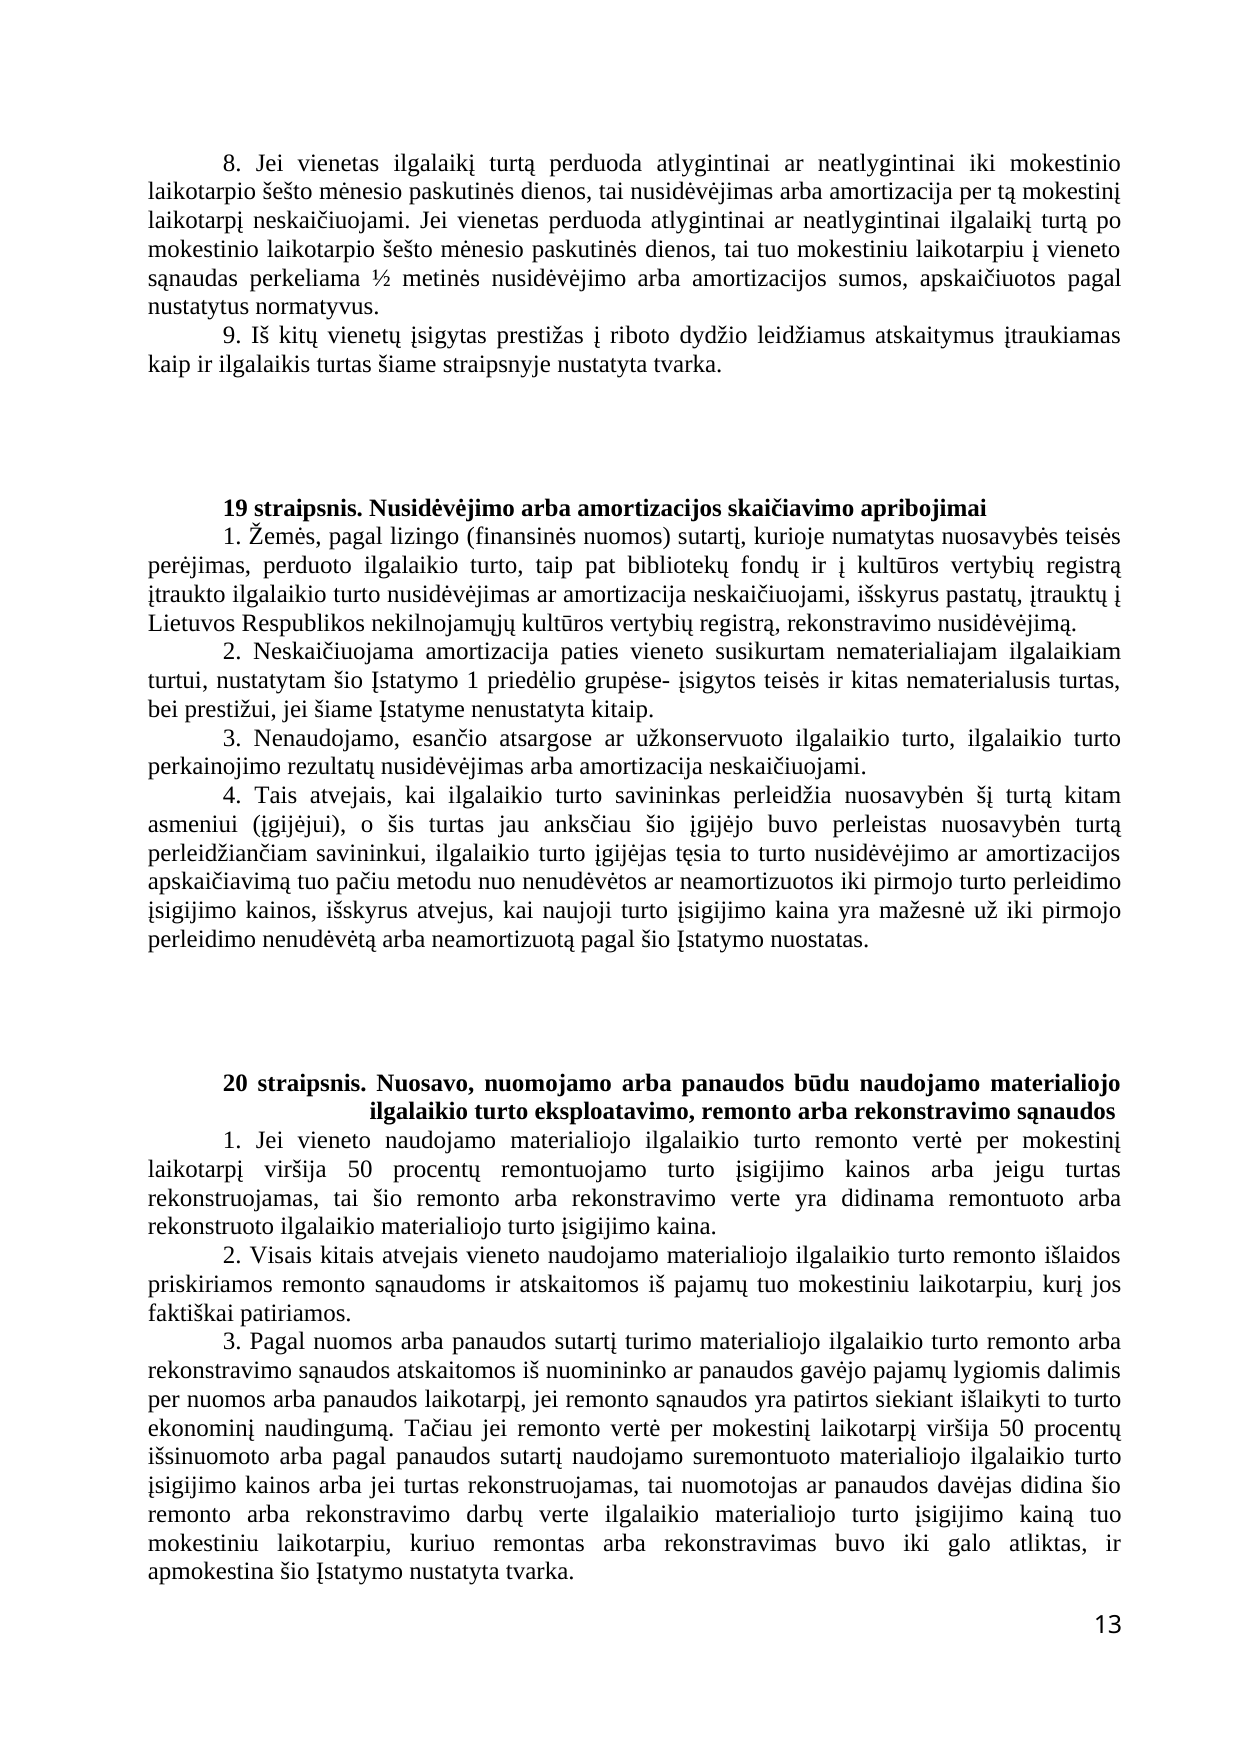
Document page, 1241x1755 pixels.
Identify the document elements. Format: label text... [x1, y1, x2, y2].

text 8. Jei vienetas ilgalaikį turtą perduoda atlygintinai ar neatlygintinai iki mokestinio laikotarpio šešto mėnesio paskutinės dienos, tai nusidėvėjimas arba amortizacija per tą mokestinį laikotarpį neskaičiuojami. Jei vienetas perduoda atlygintinai ar neatlygintinai ilgalaikį turtą po mokestinio laikotarpio šešto mėnesio paskutinės dienos, tai tuo mokestiniu laikotarpiu į vieneto sąnaudas perkeliama ½ metinės nusidėvėjimo arba amortizacijos sumos, apskaičiuotos pagal nustatytus normatyvus. [148, 148, 1122, 320]
text 1. Žemės, pagal lizingo (finansinės nuomos) sutartį, kurioje numatytas nuosavybės teisės perėjimas, perduoto ilgalaikio turto, taip pat bibliotekų fondų ir į kultūros vertybių registrą įtraukto ilgalaikio turto nusidėvėjimas ar amortizacija neskaičiuojami, išskyrus pastatų, įtrauktų į Lietuvos Respublikos nekilnojamųjų kultūros vertybių registrą, rekonstravimo nusidėvėjimą. [148, 521, 1122, 636]
text 2. Visais kitais atvejais vieneto naudojamo materialiojo ilgalaikio turto remonto išlaidos priskiriamos remonto sąnaudoms ir atskaitomos iš pajamų tuo mokestiniu laikotarpiu, kurį jos faktiškai patiriamos. [148, 1240, 1122, 1326]
text 1. Jei vieneto naudojamo materialiojo ilgalaikio turto remonto vertė per mokestinį laikotarpį viršija 50 procentų remontuojamo turto įsigijimo kainos arba jeigu turtas rekonstruojamas, tai šio remonto arba rekonstravimo verte yra didinama remontuoto arba rekonstruoto ilgalaikio materialiojo turto įsigijimo kaina. [148, 1125, 1122, 1240]
text 3. Pagal nuomos arba panaudos sutartį turimo materialiojo ilgalaikio turto remonto arba rekonstravimo sąnaudos atskaitomos iš nuomininko ar panaudos gavėjo pajamų lygiomis dalimis per nuomos arba panaudos laikotarpį, jei remonto sąnaudos yra patirtos siekiant išlaikyti to turto ekonominį naudingumą. Tačiau jei remonto vertė per mokestinį laikotarpį viršija 50 procentų išsinuomoto arba pagal panaudos sutartį naudojamo suremontuoto materialiojo ilgalaikio turto įsigijimo kainos arba jei turtas rekonstruojamas, tai nuomotojas ar panaudos davėjas didina šio remonto arba rekonstravimo darbų verte ilgalaikio materialiojo turto įsigijimo kainą tuo mokestiniu laikotarpiu, kuriuo remontas arba rekonstravimas buvo iki galo atliktas, ir apmokestina šio Įstatymo nustatyta tvarka. [148, 1326, 1122, 1585]
text 9. Iš kitų vienetų įsigytas prestižas į riboto dydžio leidžiamus atskaitymus įtraukiamas kaip ir ilgalaikis turtas šiame straipsnyje nustatyta tvarka. [148, 320, 1122, 378]
text 19 straipsnis. Nusidėvėjimo arba amortizacijos skaičiavimo apribojimai [148, 493, 1122, 521]
text 3. Nenaudojamo, esančio atsargose ar užkonservuoto ilgalaikio turto, ilgalaikio turto perkainojimo rezultatų nusidėvėjimas arba amortizacija neskaičiuojami. [148, 723, 1122, 780]
text 20 straipsnis. Nuosavo, nuomojamo arba panaudos būdu naudojamo materialiojo ilgalaikio turto eksploatavimo, remonto arba rekonstravimo sąnaudos [223, 1068, 1122, 1125]
text 2. Neskaičiuojama amortizacija paties vieneto susikurtam nematerialiajam ilgalaikiam turtui, nustatytam šio Įstatymo 1 priedėlio grupėse- įsigytos teisės ir kitas nematerialusis turtas, bei prestižui, jei šiame Įstatyme nenustatyta kitaip. [148, 636, 1122, 723]
text 4. Tais atvejais, kai ilgalaikio turto savininkas perleidžia nuosavybėn šį turtą kitam asmeniui (įgijėjui), o šis turtas jau anksčiau šio įgijėjo buvo perleistas nuosavybėn turtą perleidžiančiam savininkui, ilgalaikio turto įgijėjas tęsia to turto nusidėvėjimo ar amortizacijos apskaičiavimą tuo pačiu metodu nuo nenudėvėtos ar neamortizuotos iki pirmojo turto perleidimo įsigijimo kainos, išskyrus atvejus, kai naujoji turto įsigijimo kaina yra mažesnė už iki pirmojo perleidimo nenudėvėtą arba neamortizuotą pagal šio Įstatymo nuostatas. [148, 780, 1122, 953]
